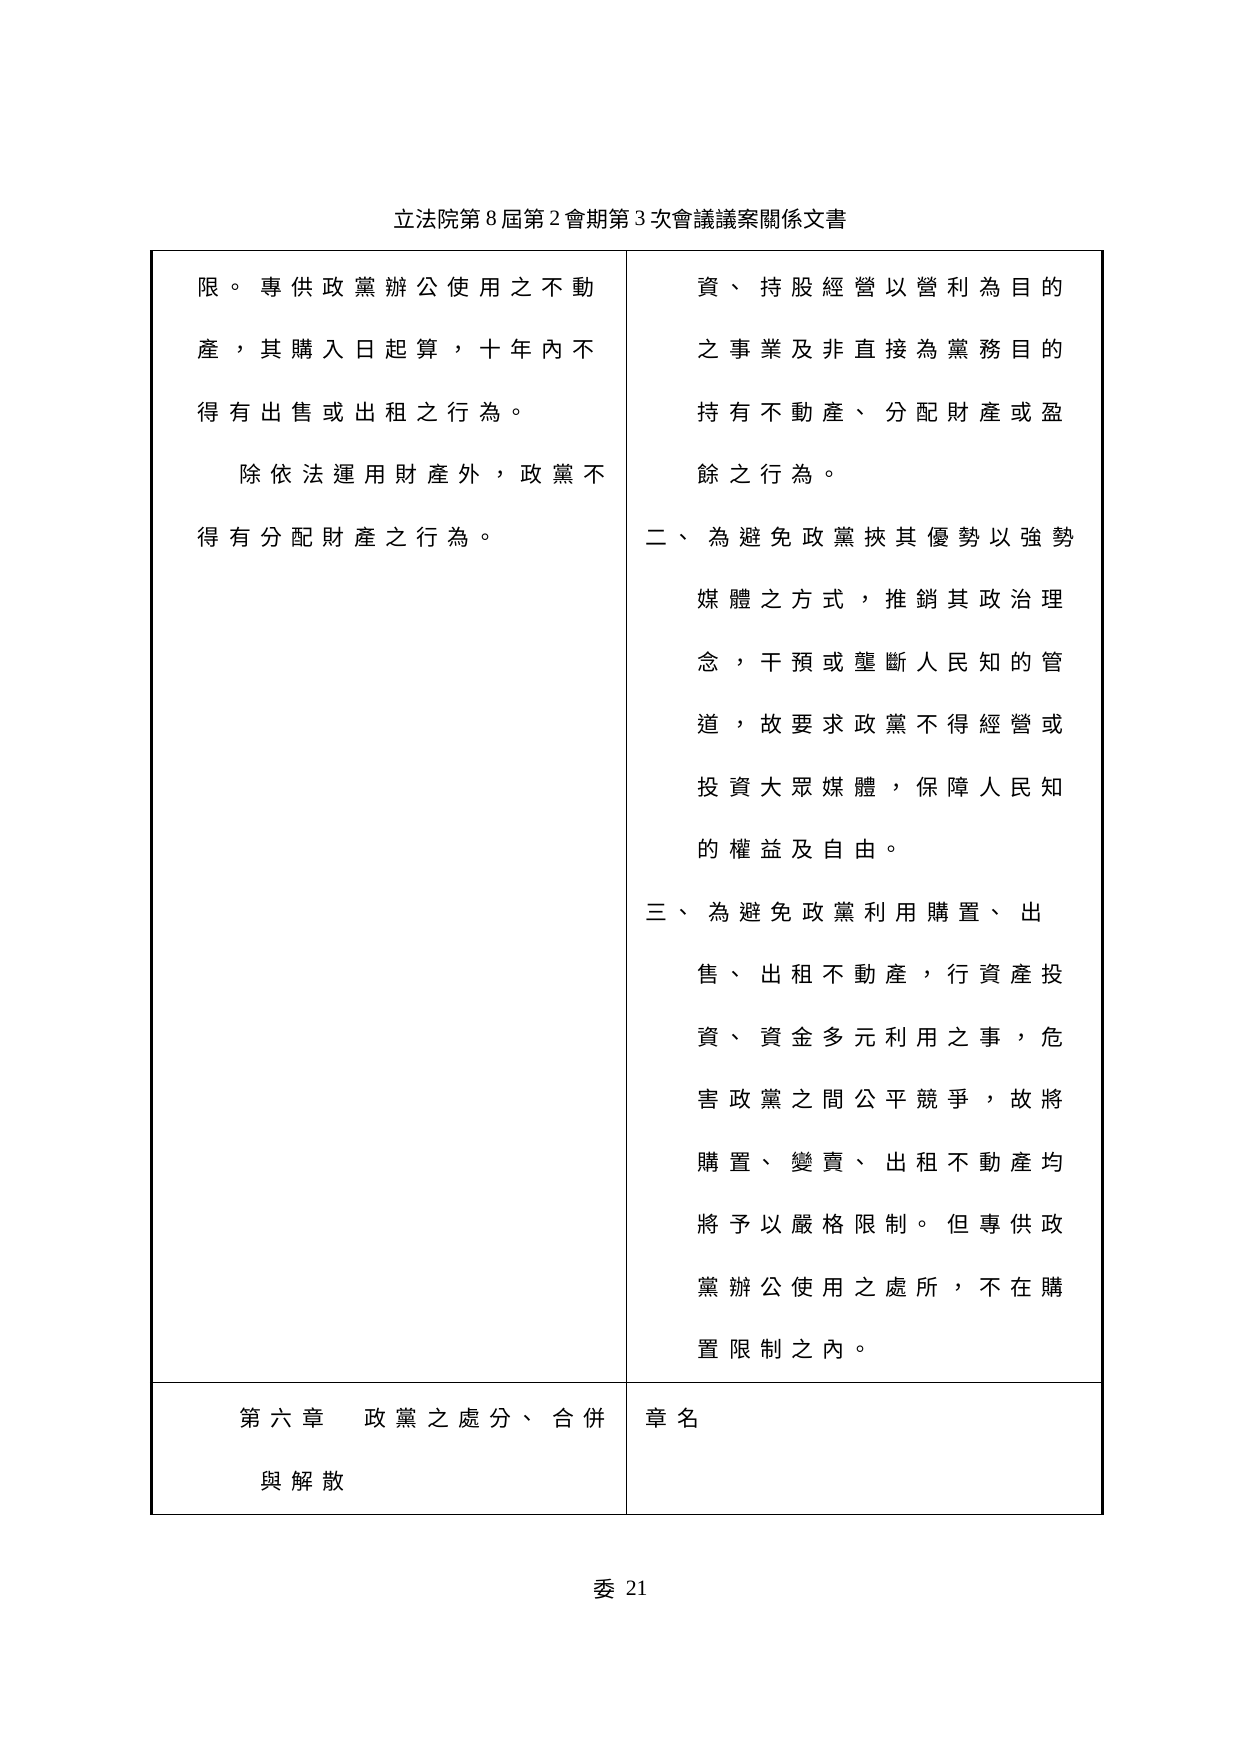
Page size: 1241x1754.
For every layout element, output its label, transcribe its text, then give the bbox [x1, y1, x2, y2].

table_cell 限。專供政黨辦公使用之不動產，其購入日起算，十年內不得有出售或出租之行為。 除依法運用財產外，政黨不得有分配財產之行為。 [153, 251, 626, 1382]
table_cell 章名 [627, 1383, 1101, 1514]
table_cell 資、持股經營以營利為目的之事業及非直接為黨務目的持有不動產、分配財產或盈餘之行為。 二、為避免政黨挾其優勢以強勢媒體之方式，推銷其政治理念，干預或壟斷人民知的管道，故要求政黨不得經營或投資大眾媒體，保障人民知的權益及自由。 三、為避免政黨利用購置、出售、出租不動產，行資產投資、資金多元利用之事，危害政黨之間公平競爭，故將購置、變賣、出租不動產均將予以嚴格限制。但專供政黨辦公使用之處所，不在購置限制之內。 [627, 251, 1101, 1382]
table_cell 第六章 政黨之處分、合併與解散 [153, 1383, 626, 1514]
